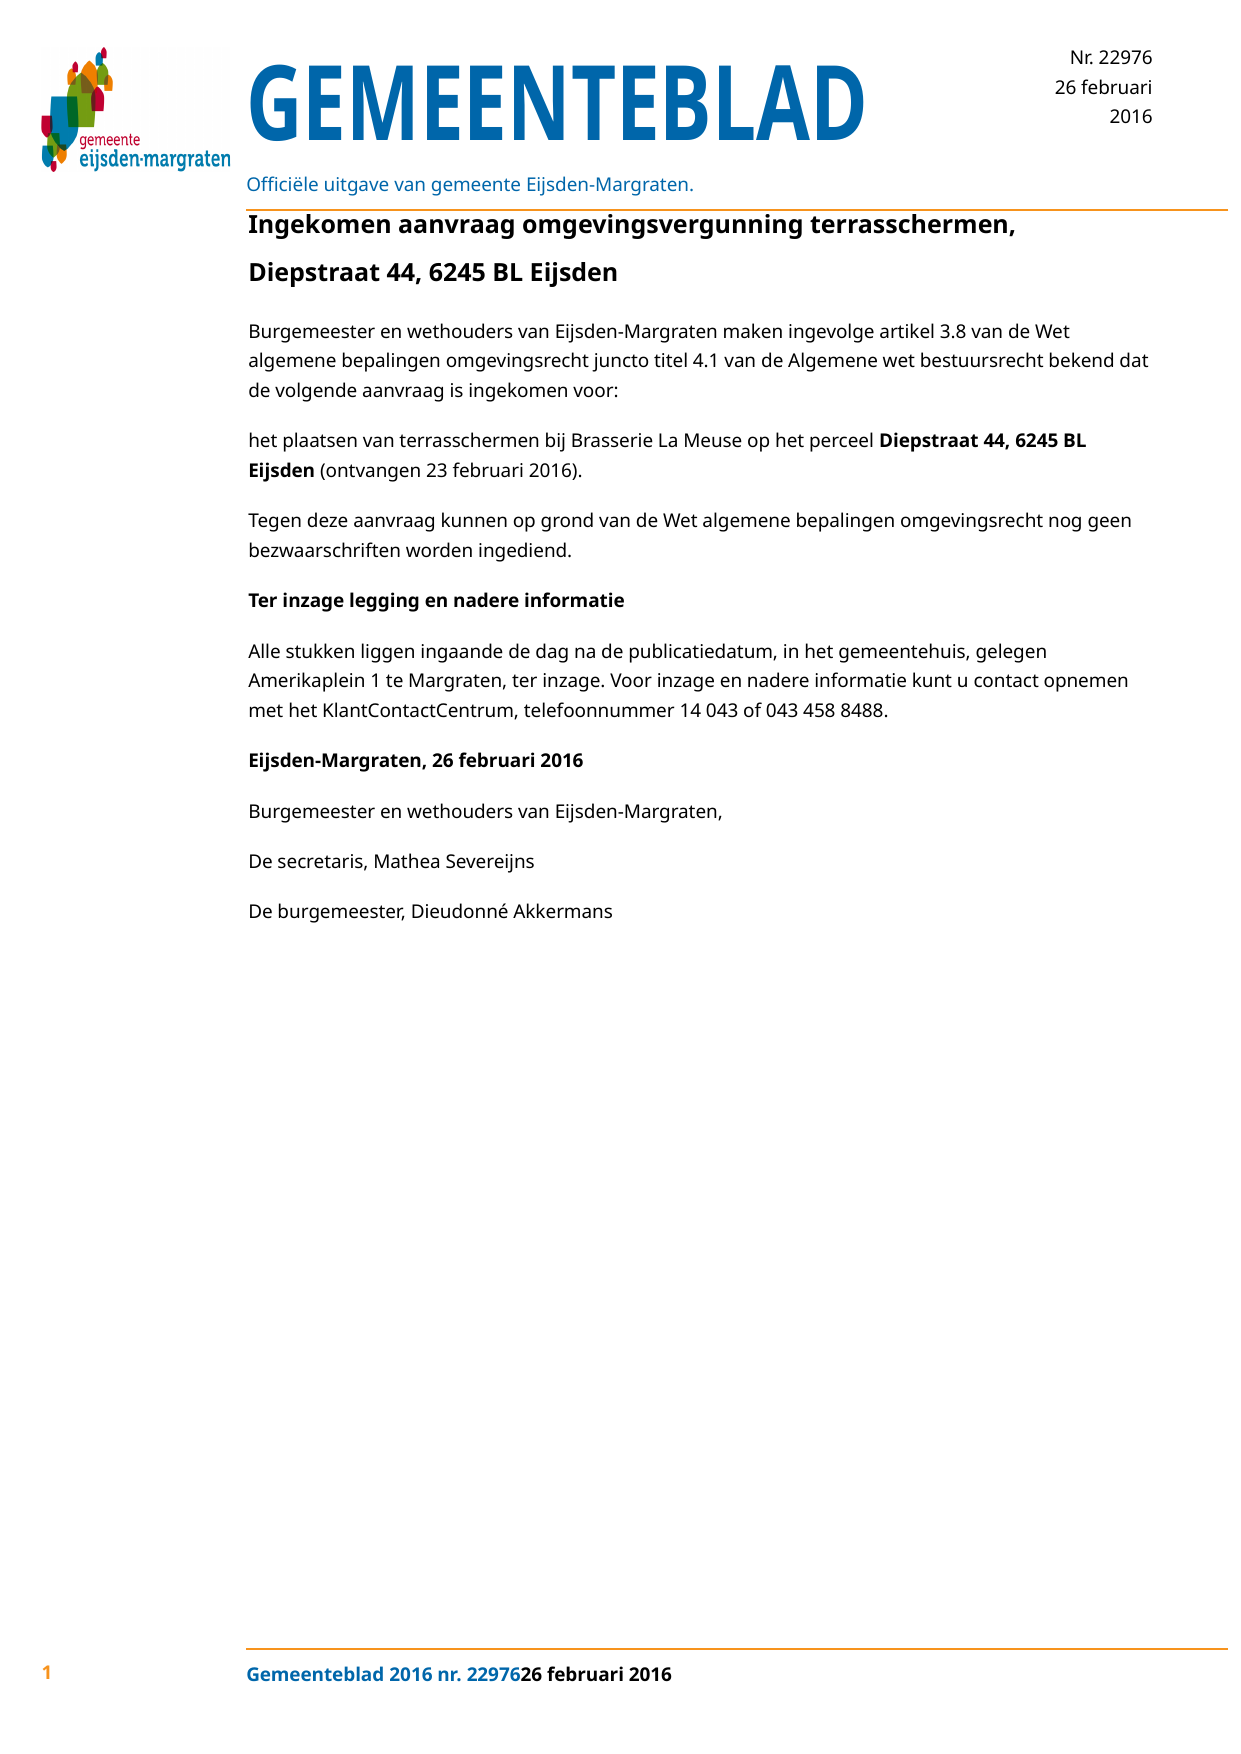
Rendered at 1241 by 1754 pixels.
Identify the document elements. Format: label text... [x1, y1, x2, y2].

picture [41, 47, 231, 172]
text De burgemeester, Dieudonné Akkermans [248, 899, 1152, 924]
text het plaatsen van terrasschermen bij Brasserie La Meuse op het perceel Diepstraat 44, 6245 BL Eijsden (ontvangen 23 februari 2016). [248, 427, 1152, 483]
text Alle stukken liggen ingaande de dag na de publicatiedatum, in het gemeentehuis, gelegen Amerikaplein 1 te Margraten, ter inzage. Voor inzage en nadere informatie kunt u contact opnemen met het KlantContactCentrum, telefoonnummer 14 043 of 043 458 8488. [248, 638, 1152, 723]
text Ter inzage legging en nadere informatie [248, 587, 1152, 613]
text De secretaris, Mathea Severeijns [248, 848, 1152, 874]
text Eijsden-Margraten, 26 februari 2016 [248, 747, 1152, 773]
text Burgemeester en wethouders van Eijsden-Margraten, [248, 798, 1152, 824]
text Tegen deze aanvraag kunnen op grond van de Wet algemene bepalingen omgevingsrecht nog geen bezwaarschriften worden ingediend. [248, 507, 1152, 563]
text Ingekomen aanvraag omgevingsvergunning terrasschermen, Diepstraat 44, 6245 BL Eijsden [248, 211, 1152, 288]
text Burgemeester en wethouders van Eijsden-Margraten maken ingevolge artikel 3.8 van de Wet algemene bepalingen omgevingsrecht juncto titel 4.1 van de Algemene wet bestuursrecht bekend dat de volgende aanvraag is ingekomen voor: [248, 318, 1152, 403]
